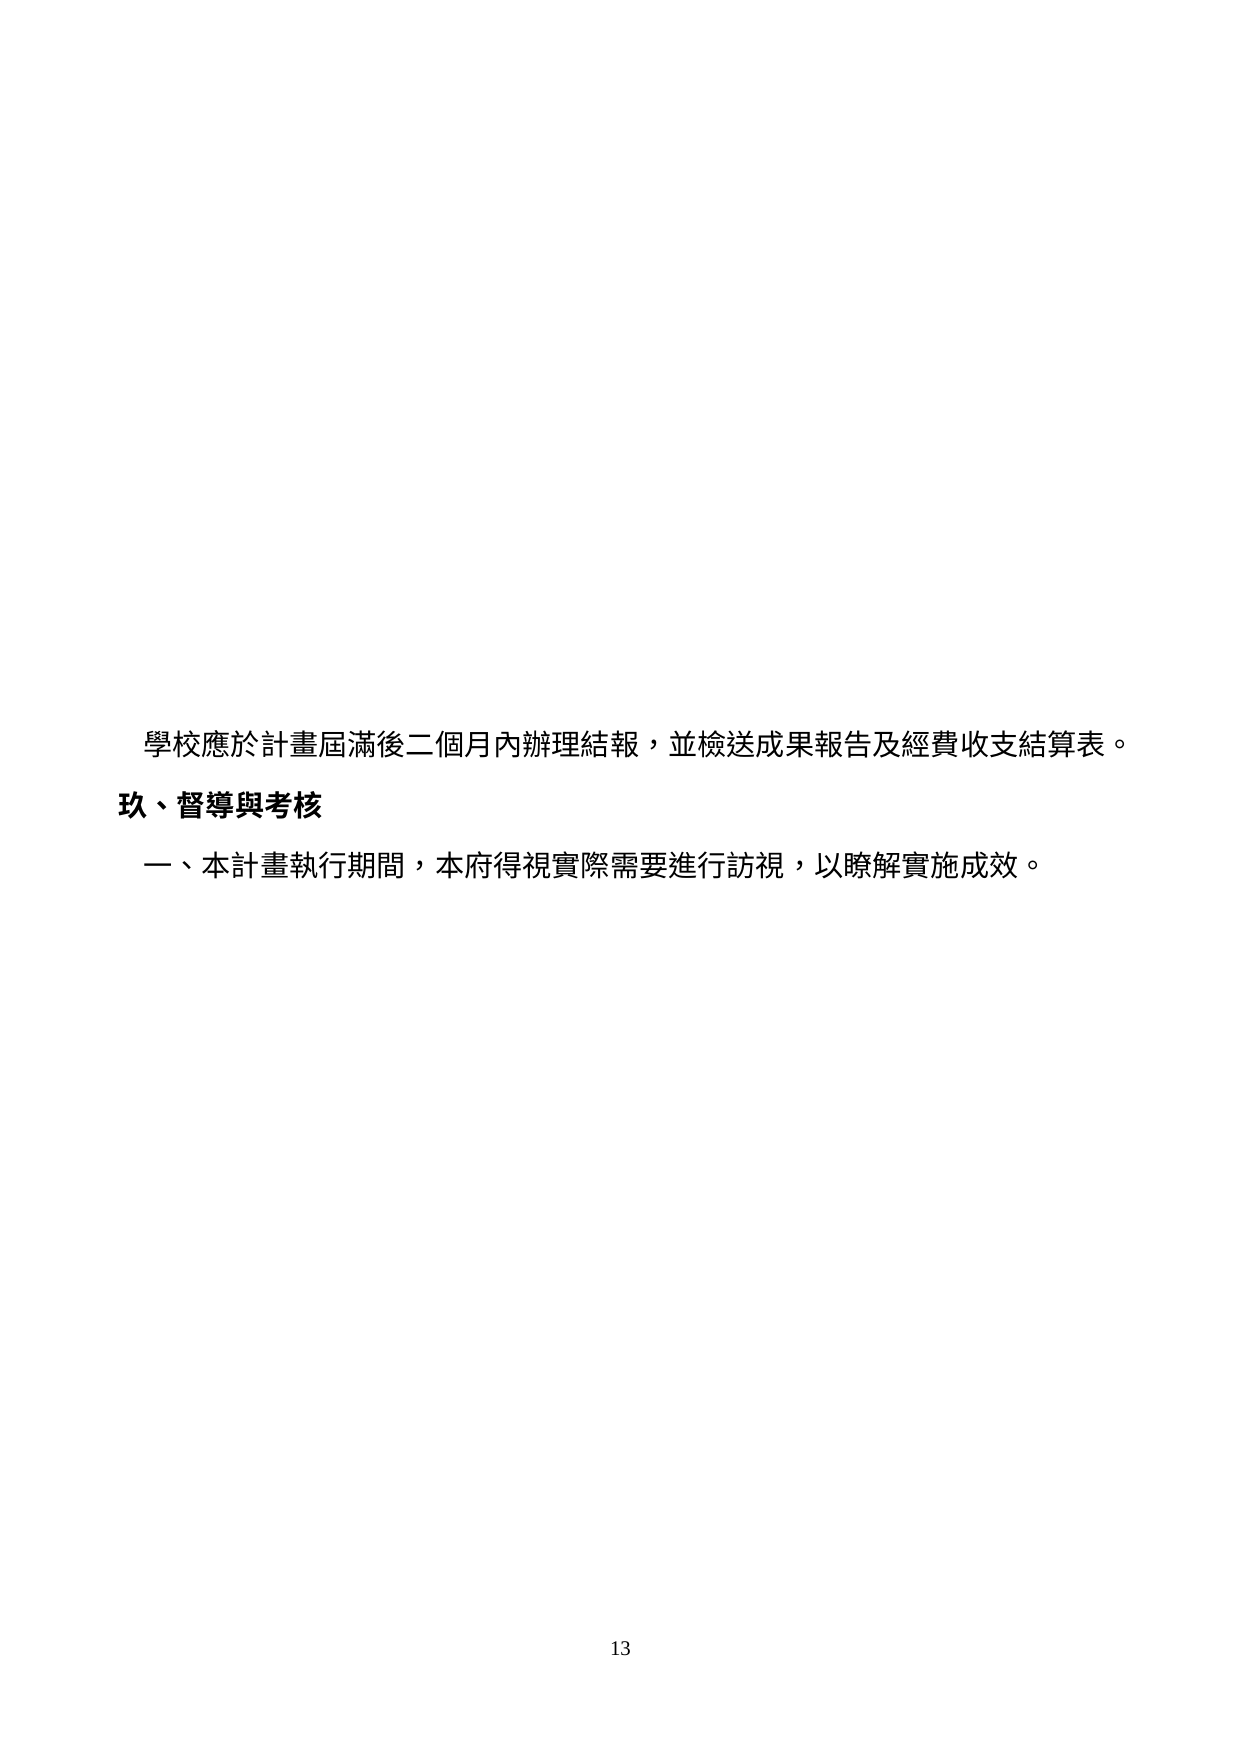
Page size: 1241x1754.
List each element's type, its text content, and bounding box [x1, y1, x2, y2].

text 玖、督導與考核 [118, 783, 1119, 824]
text 一、本計畫執行期間，本府得視實際需要進行訪視，以瞭解實施成效。 [143, 843, 1119, 885]
text 學校應於計畫屆滿後二個月內辦理結報，並檢送成果報告及經費收支結算表。 [143, 722, 1119, 764]
